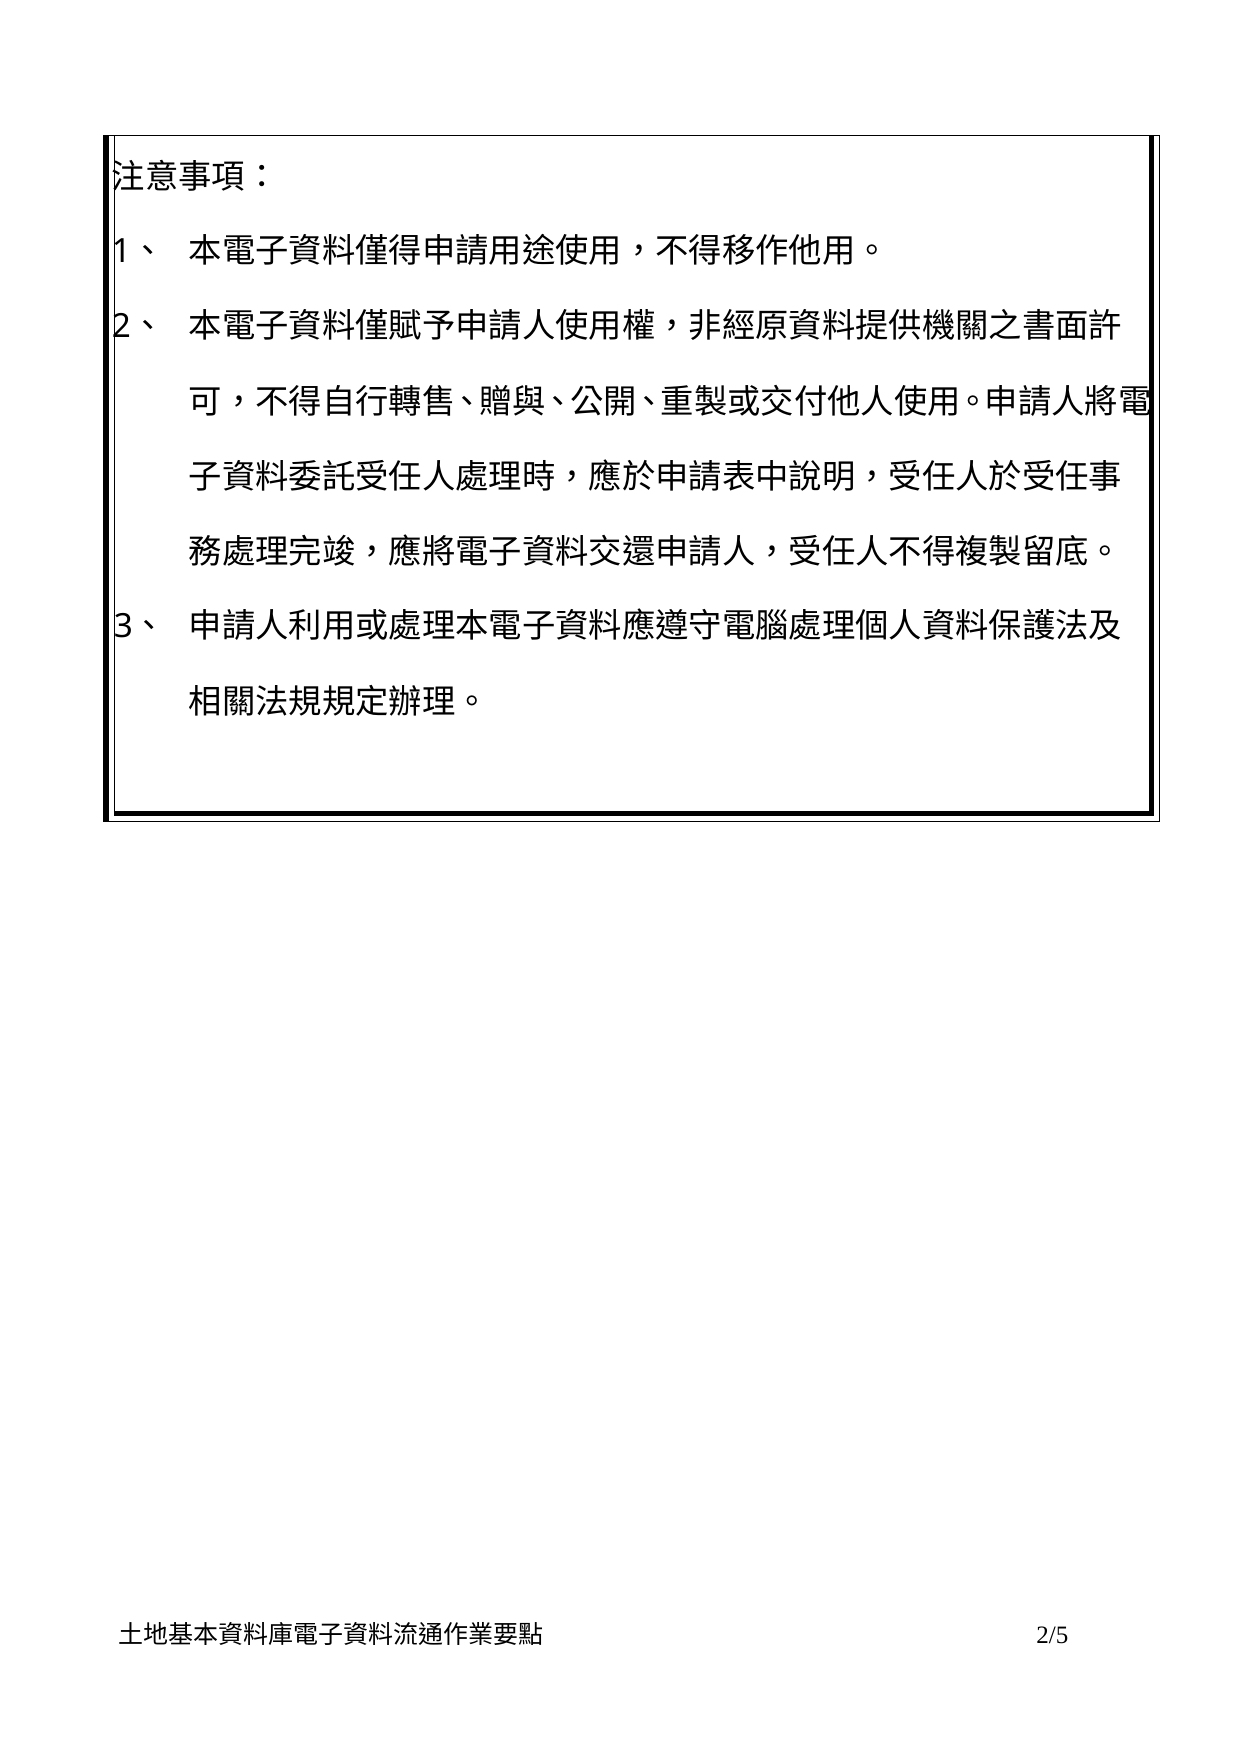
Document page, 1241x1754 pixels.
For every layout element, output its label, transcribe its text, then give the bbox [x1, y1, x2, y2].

table_cell 注意事項： 本電子資料僅得申請用途使用，不得移作他用。 本電子資料僅賦予申請人使用權，非經原資料提供機關之書面許可，不得自行轉售、贈與、公開、重製或交付他人使用。申請人將電子資料委託受任人處理時，應於申請表中說明，受任人於受任事務處理完竣，應將電子資料交還申請人，受任人不得複製留底。 申請人利用或處理本電子資料應遵守電腦處理個人資料保護法及相關法規規定辦理。 [115, 136, 1149, 811]
